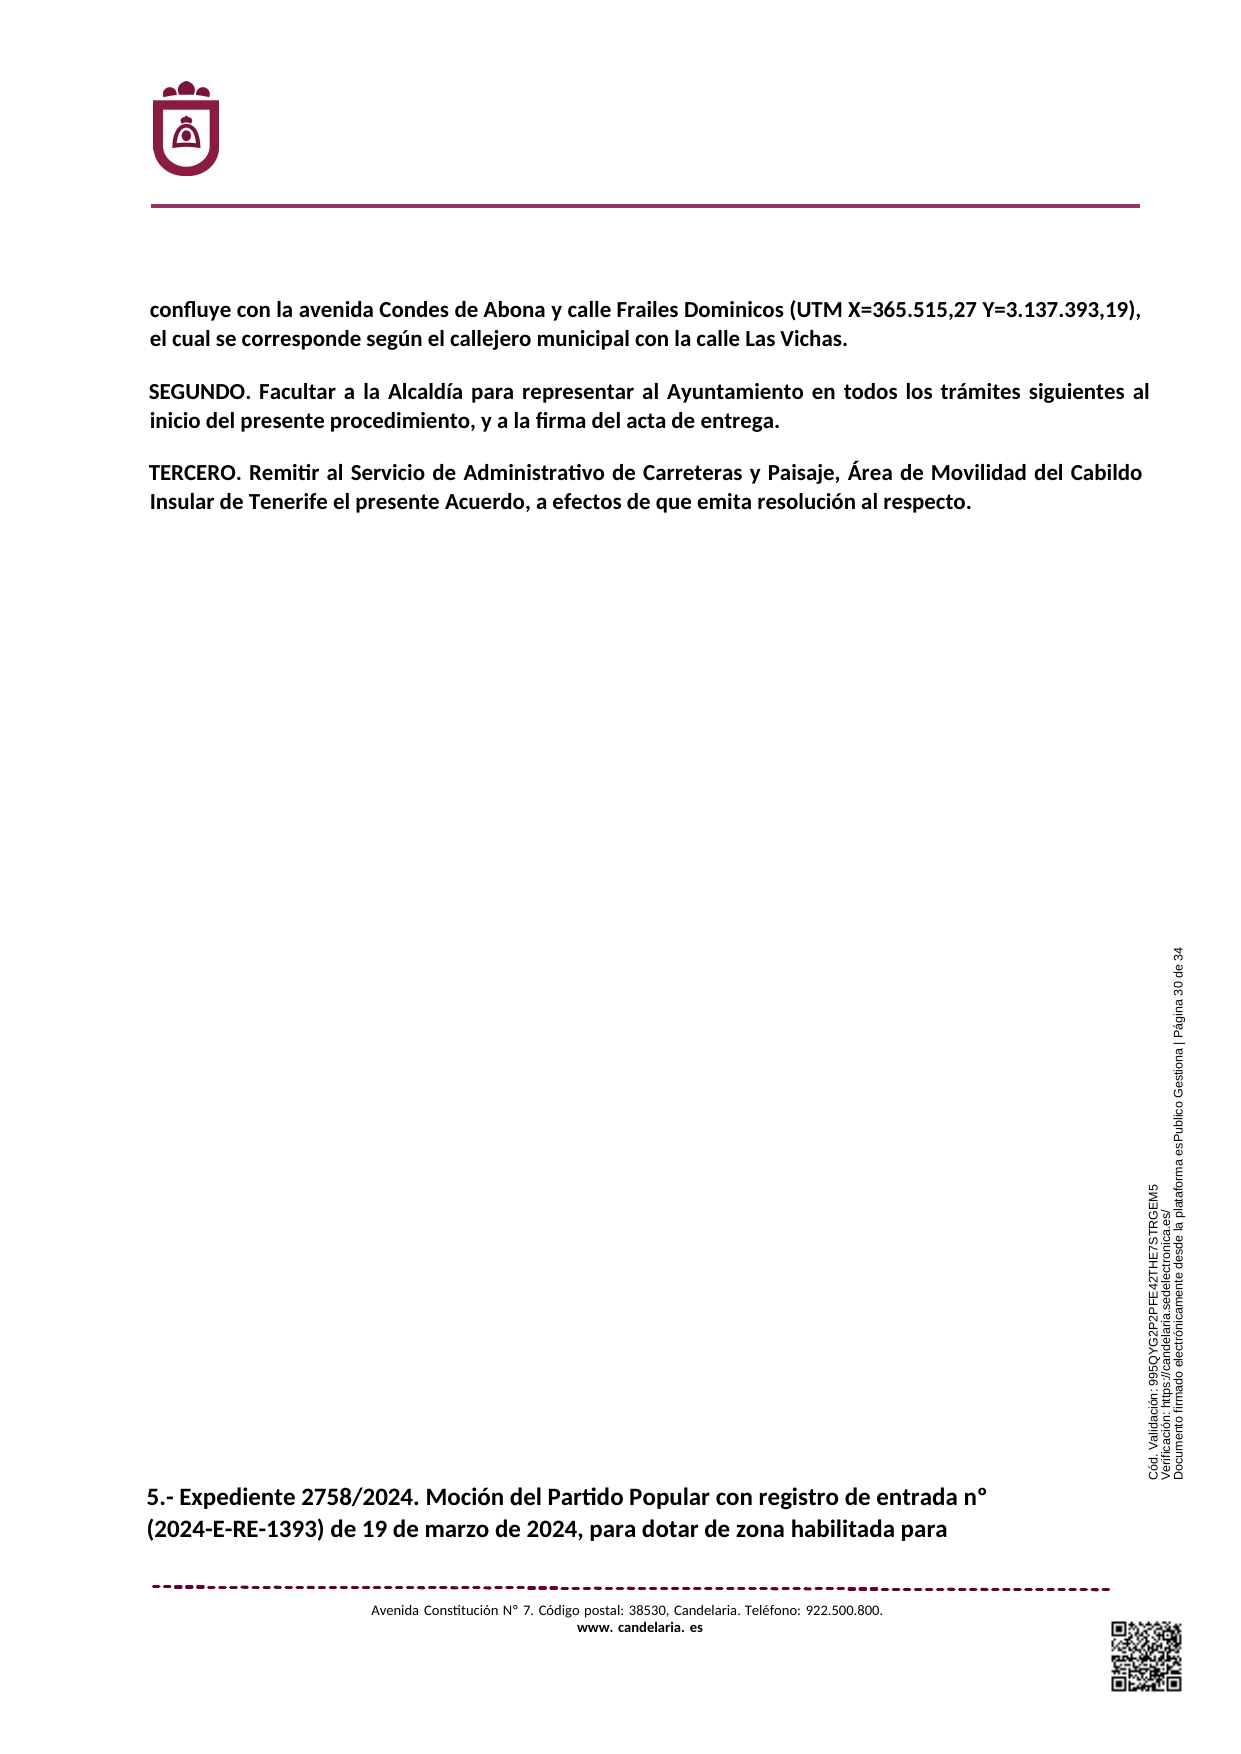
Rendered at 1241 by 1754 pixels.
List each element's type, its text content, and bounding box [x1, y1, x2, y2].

text confluye con la avenida Condes de Abona y calle Frailes Dominicos (UTM X=365.515,27 Y=3.137.393,19), el cual se corresponde según el callejero municipal con la calle Las Vichas. [148, 295, 1143, 352]
text 5.- Expediente 2758/2024. Moción del Partido Popular con registro de entrada nº [146, 1482, 1144, 1511]
text (2024-E-RE-1393) de 19 de marzo de 2024, para dotar de zona habilitada para [146, 1514, 1144, 1543]
text TERCERO. Remitir al Servicio de Administrativo de Carreteras y Paisaje, Área de Movilidad del Cabildo Insular de Tenerife el presente Acuerdo, a efectos de que emita resolución al respecto. [148, 458, 1143, 515]
text SEGUNDO. Facultar a la Alcaldía para representar al Ayuntamiento en todos los trámites siguientes al inicio del presente procedimiento, y a la firma del acta de entrega. [148, 377, 1151, 434]
